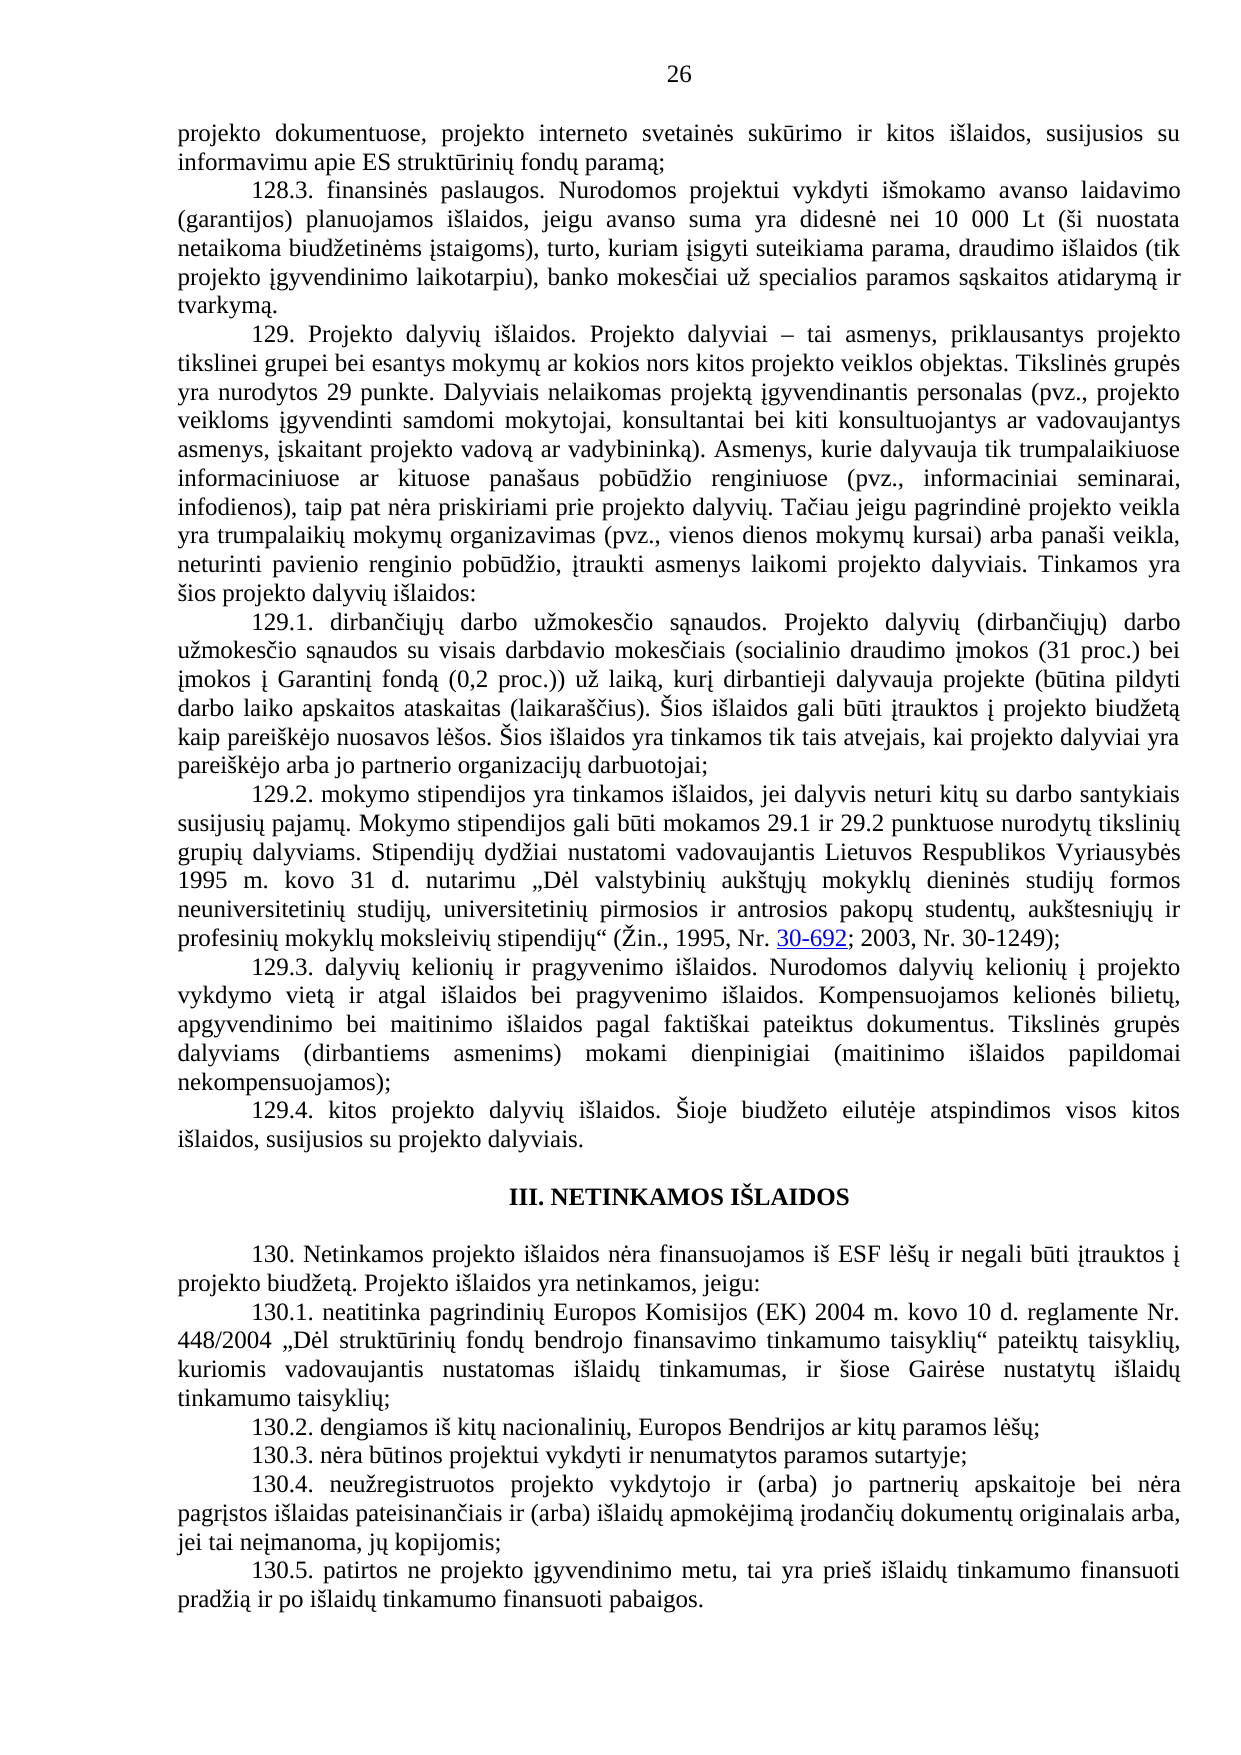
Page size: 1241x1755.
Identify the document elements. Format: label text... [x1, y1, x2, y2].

text 130.4. neužregistruotos projekto vykdytojo ir (arba) jo partnerių apskaitoje bei nėra pagrįstos išlaidas pateisinančiais ir (arba) išlaidų apmokėjimą įrodančių dokumentų originalais arba, jei tai neįmanoma, jų kopijomis; [177, 1469, 1181, 1556]
text 130.2. dengiamos iš kitų nacionalinių, Europos Bendrijos ar kitų paramos lėšų; [177, 1412, 1181, 1441]
text III. NETINKAMOS IŠLAIDOS [177, 1182, 1181, 1211]
text projekto dokumentuose, projekto interneto svetainės sukūrimo ir kitos išlaidos, susijusios su informavimu apie ES struktūrinių fondų paramą; [177, 118, 1181, 176]
text 130.5. patirtos ne projekto įgyvendinimo metu, tai yra prieš išlaidų tinkamumo finansuoti pradžią ir po išlaidų tinkamumo finansuoti pabaigos. [177, 1556, 1181, 1613]
text 130.3. nėra būtinos projektui vykdyti ir nenumatytos paramos sutartyje; [177, 1441, 1181, 1469]
text 128.3. finansinės paslaugos. Nurodomos projektui vykdyti išmokamo avanso laidavimo (garantijos) planuojamos išlaidos, jeigu avanso suma yra didesnė nei 10 000 Lt (ši nuostata netaikoma biudžetinėms įstaigoms), turto, kuriam įsigyti suteikiama parama, draudimo išlaidos (tik projekto įgyvendinimo laikotarpiu), banko mokesčiai už specialios paramos sąskaitos atidarymą ir tvarkymą. [177, 176, 1181, 319]
text 129.4. kitos projekto dalyvių išlaidos. Šioje biudžeto eilutėje atspindimos visos kitos išlaidos, susijusios su projekto dalyviais. [177, 1096, 1181, 1153]
text 129.1. dirbančiųjų darbo užmokesčio sąnaudos. Projekto dalyvių (dirbančiųjų) darbo užmokesčio sąnaudos su visais darbdavio mokesčiais (socialinio draudimo įmokos (31 proc.) bei įmokos į Garantinį fondą (0,2 proc.)) už laiką, kurį dirbantieji dalyvauja projekte (būtina pildyti darbo laiko apskaitos ataskaitas (laikaraščius). Šios išlaidos gali būti įtrauktos į projekto biudžetą kaip pareiškėjo nuosavos lėšos. Šios išlaidos yra tinkamos tik tais atvejais, kai projekto dalyviai yra pareiškėjo arba jo partnerio organizacijų darbuotojai; [177, 607, 1181, 779]
text 130.1. neatitinka pagrindinių Europos Komisijos (EK) 2004 m. kovo 10 d. reglamente Nr. 448/2004 „Dėl struktūrinių fondų bendrojo finansavimo tinkamumo taisyklių“ pateiktų taisyklių, kuriomis vadovaujantis nustatomas išlaidų tinkamumas, ir šiose Gairėse nustatytų išlaidų tinkamumo taisyklių; [177, 1297, 1181, 1412]
text 129. Projekto dalyvių išlaidos. Projekto dalyviai – tai asmenys, priklausantys projekto tikslinei grupei bei esantys mokymų ar kokios nors kitos projekto veiklos objektas. Tikslinės grupės yra nurodytos 29 punkte. Dalyviais nelaikomas projektą įgyvendinantis personalas (pvz., projekto veikloms įgyvendinti samdomi mokytojai, konsultantai bei kiti konsultuojantys ar vadovaujantys asmenys, įskaitant projekto vadovą ar vadybininką). Asmenys, kurie dalyvauja tik trumpalaikiuose informaciniuose ar kituose panašaus pobūdžio renginiuose (pvz., informaciniai seminarai, infodienos), taip pat nėra priskiriami prie projekto dalyvių. Tačiau jeigu pagrindinė projekto veikla yra trumpalaikių mokymų organizavimas (pvz., vienos dienos mokymų kursai) arba panaši veikla, neturinti pavienio renginio pobūdžio, įtraukti asmenys laikomi projekto dalyviais. Tinkamos yra šios projekto dalyvių išlaidos: [177, 319, 1181, 607]
text 129.3. dalyvių kelionių ir pragyvenimo išlaidos. Nurodomos dalyvių kelionių į projekto vykdymo vietą ir atgal išlaidos bei pragyvenimo išlaidos. Kompensuojamos kelionės bilietų, apgyvendinimo bei maitinimo išlaidos pagal faktiškai pateiktus dokumentus. Tikslinės grupės dalyviams (dirbantiems asmenims) mokami dienpinigiai (maitinimo išlaidos papildomai nekompensuojamos); [177, 952, 1181, 1096]
text 129.2. mokymo stipendijos yra tinkamos išlaidos, jei dalyvis neturi kitų su darbo santykiais susijusių pajamų. Mokymo stipendijos gali būti mokamos 29.1 ir 29.2 punktuose nurodytų tikslinių grupių dalyviams. Stipendijų dydžiai nustatomi vadovaujantis Lietuvos Respublikos Vyriausybės 1995 m. kovo 31 d. nutarimu „Dėl valstybinių aukštųjų mokyklų dieninės studijų formos neuniversitetinių studijų, universitetinių pirmosios ir antrosios pakopų studentų, aukštesniųjų ir profesinių mokyklų moksleivių stipendijų“ (Žin., 1995, Nr. 30-692; 2003, Nr. 30-1249); [177, 779, 1181, 952]
text 130. Netinkamos projekto išlaidos nėra finansuojamos iš ESF lėšų ir negali būti įtrauktos į projekto biudžetą. Projekto išlaidos yra netinkamos, jeigu: [177, 1239, 1181, 1297]
